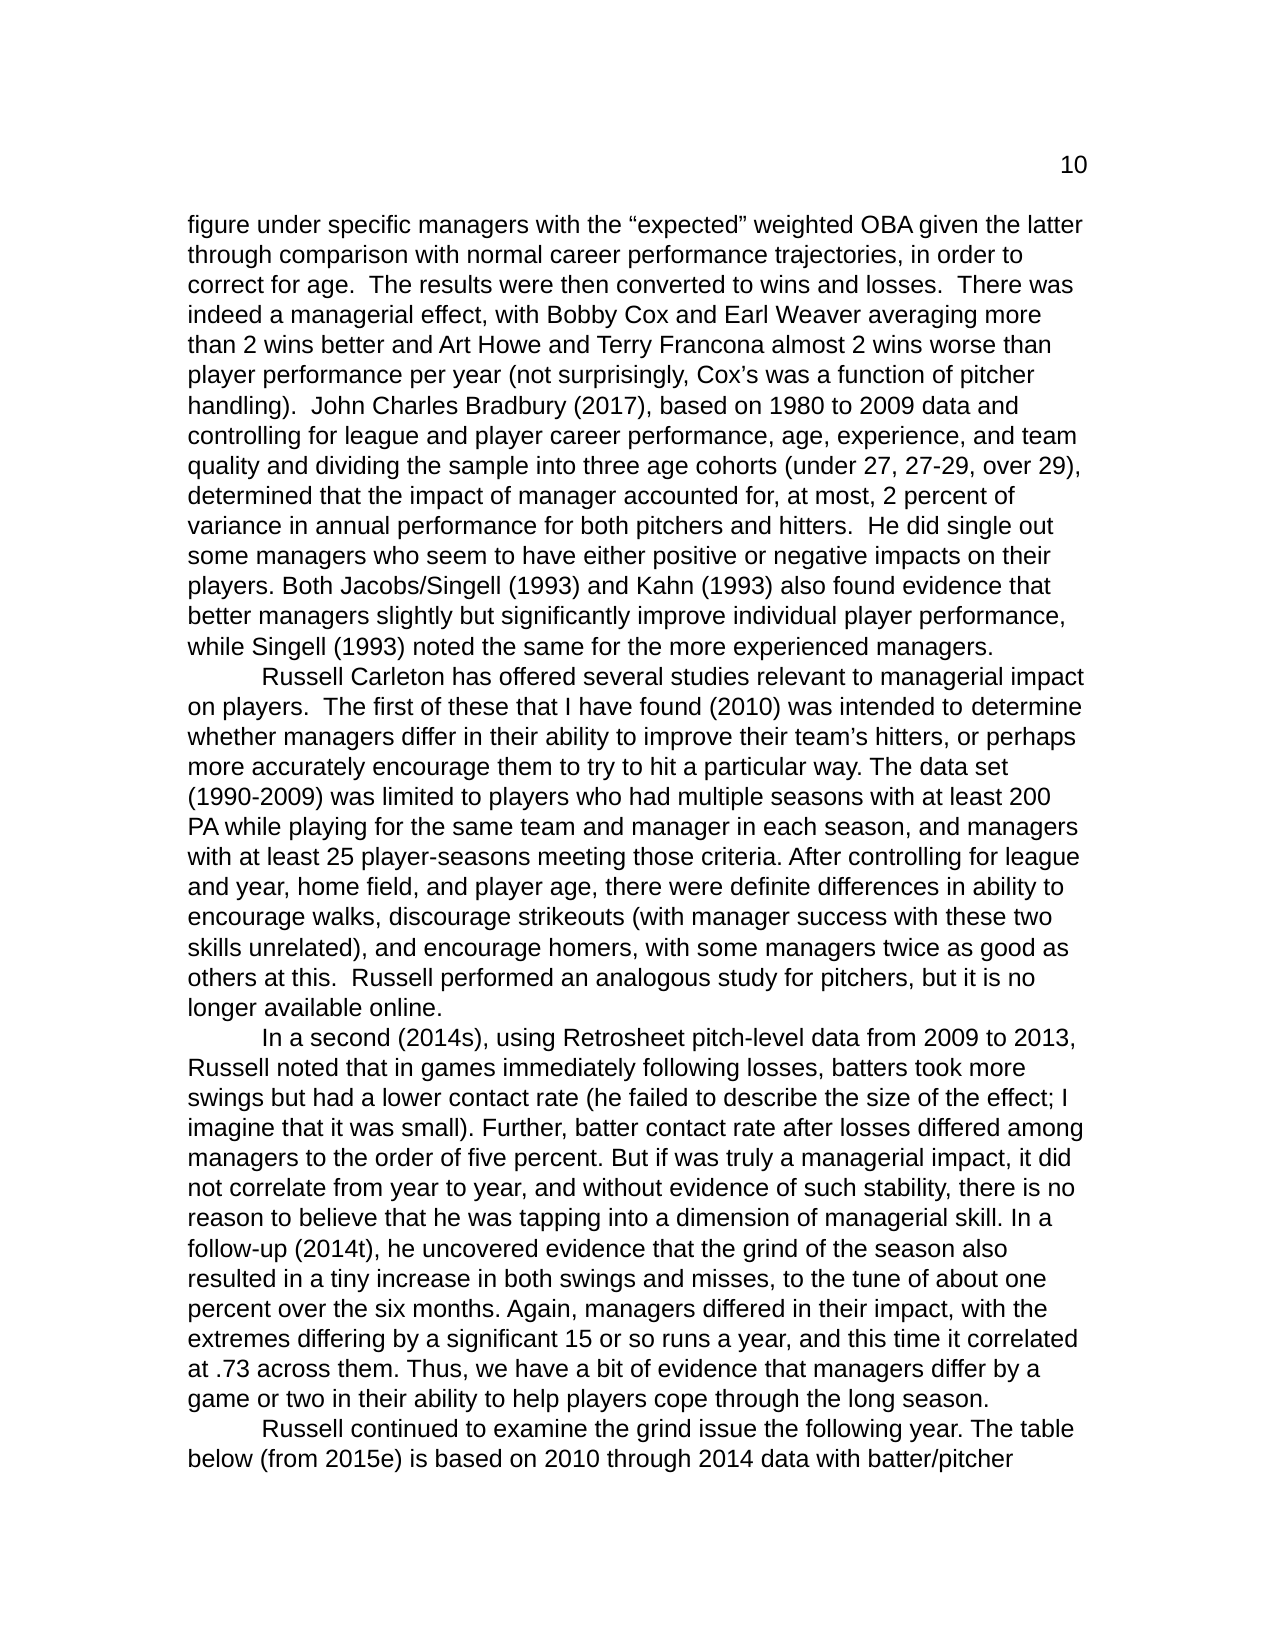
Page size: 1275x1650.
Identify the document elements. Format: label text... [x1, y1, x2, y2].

text Russell continued to examine the grind issue the following year. The table below (from 2015e) is based on 2010 through 2014 data with batter/pitcher [187, 1414, 1087, 1473]
text Russell Carleton has offered several studies relevant to managerial impact on players. The first of these that I have found (2010) was intended to determine whether managers differ in their ability to improve their team’s hitters, or perhaps more accurately encourage them to try to hit a particular way. The data set (1990-2009) was limited to players who had multiple seasons with at least 200 PA while playing for the same team and manager in each season, and managers with at least 25 player-seasons meeting those criteria. After controlling for league and year, home field, and player age, there were definite differences in ability to encourage walks, discourage strikeouts (with manager success with these two skills unrelated), and encourage homers, with some managers twice as good as others at this. Russell performed an analogous study for pitchers, but it is no longer available online. [187, 662, 1087, 1021]
text In a second (2014s), using Retrosheet pitch-level data from 2009 to 2013, Russell noted that in games immediately following losses, batters took more swings but had a lower contact rate (he failed to describe the size of the effect; I imagine that it was small). Further, batter contact rate after losses differed among managers to the order of five percent. But if was truly a managerial impact, it did not correlate from year to year, and without evidence of such stability, there is no reason to believe that he was tapping into a dimension of managerial skill. In a follow-up (2014t), he uncovered evidence that the grind of the season also resulted in a tiny increase in both swings and misses, to the tune of about one percent over the six months. Again, managers differed in their impact, with the extremes differing by a significant 15 or so runs a year, and this time it correlated at .73 across them. Thus, we have a bit of evidence that managers differ by a game or two in their ability to help players cope through the long season. [187, 1023, 1087, 1413]
text figure under specific managers with the “expected” weighted OBA given the latter through comparison with normal career performance trajectories, in order to correct for age. The results were then converted to wins and losses. There was indeed a managerial effect, with Bobby Cox and Earl Weaver averaging more than 2 wins better and Art Howe and Terry Francona almost 2 wins worse than player performance per year (not surprisingly, Cox’s was a function of pitcher handling). John Charles Bradbury (2017), based on 1980 to 2009 data and controlling for league and player career performance, age, experience, and team quality and dividing the sample into three age cohorts (under 27, 27-29, over 29), determined that the impact of manager accounted for, at most, 2 percent of variance in annual performance for both pitchers and hitters. He did single out some managers who seem to have either positive or negative impacts on their players. Both Jacobs/Singell (1993) and Kahn (1993) also found evidence that better managers slightly but significantly improve individual player performance, while Singell (1993) noted the same for the more experienced managers. [187, 210, 1087, 660]
